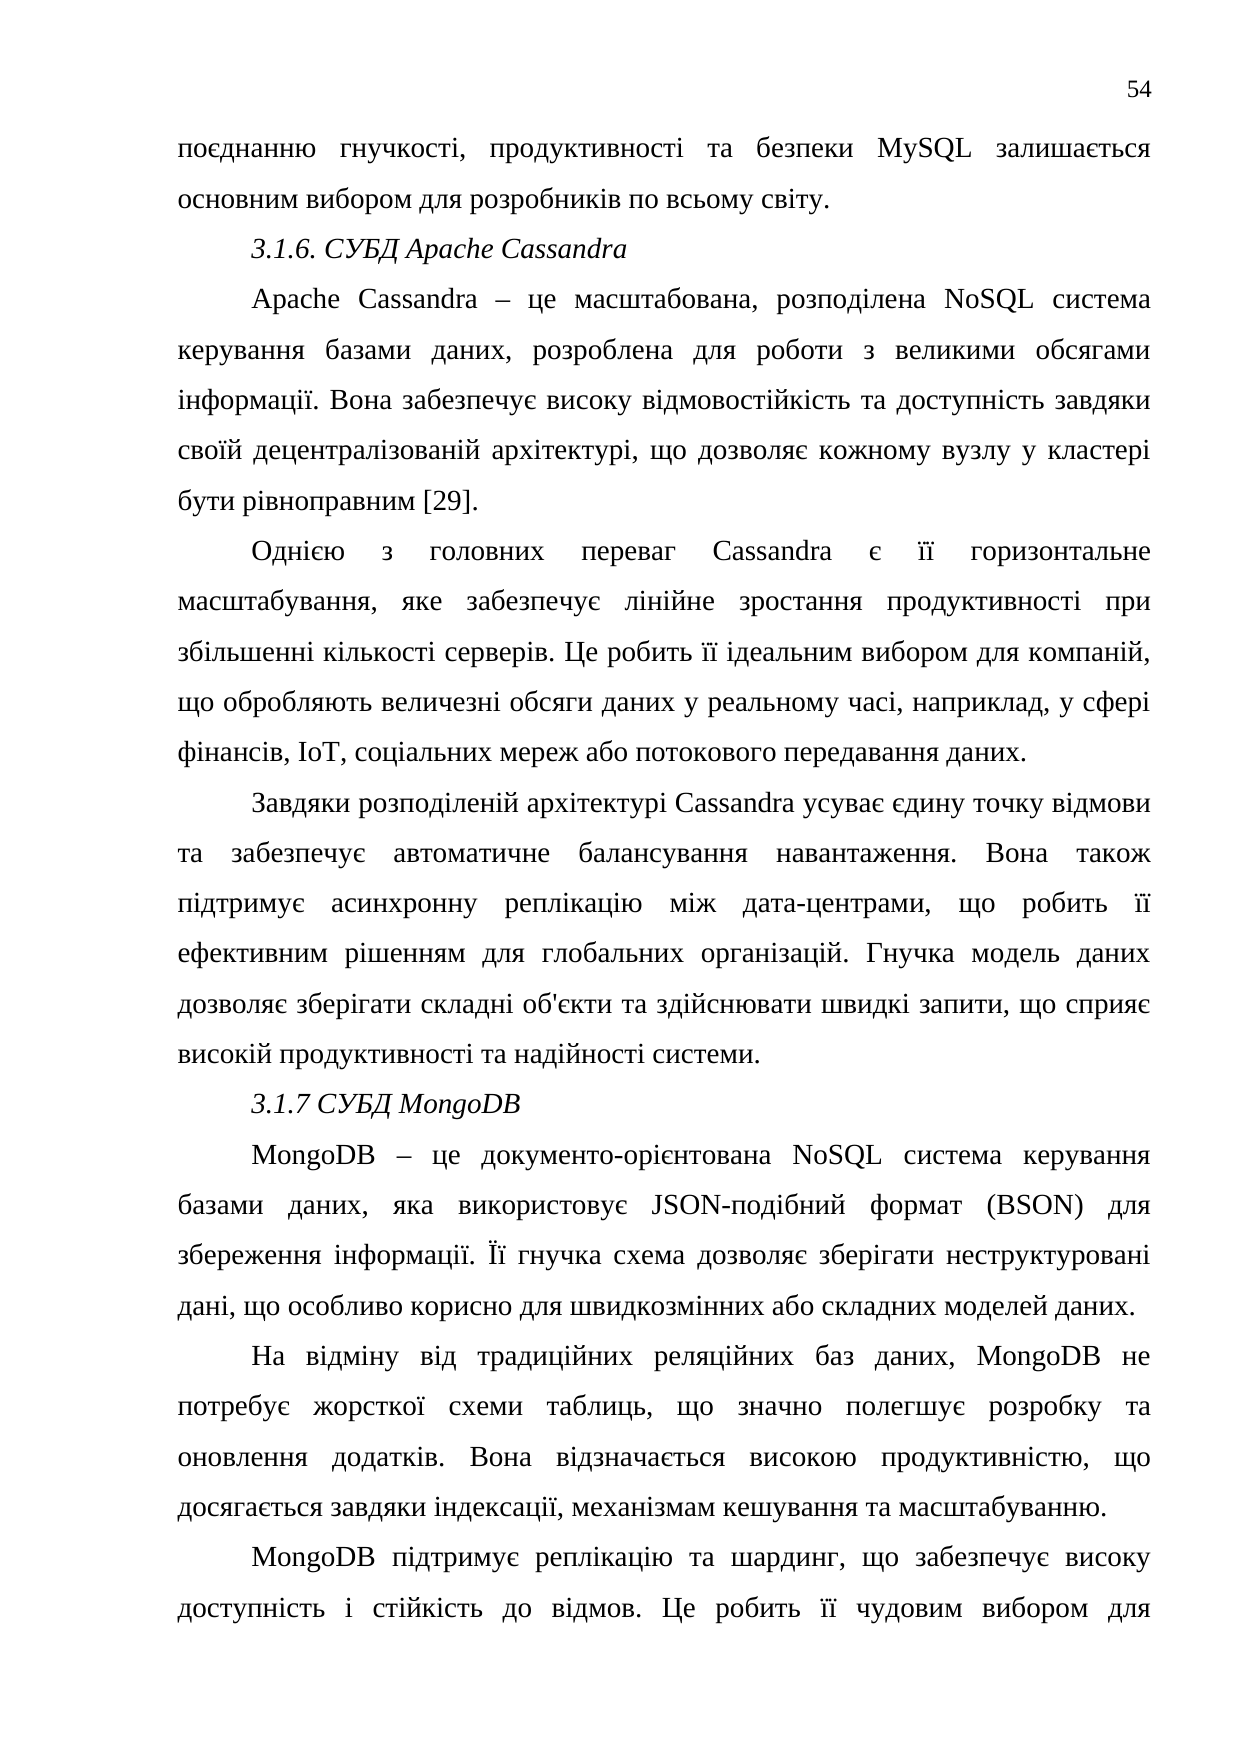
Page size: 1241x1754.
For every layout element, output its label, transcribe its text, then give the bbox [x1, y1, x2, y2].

text поєднанню гнучкості, продуктивності та безпеки MySQL залишається основним вибором для розробників по всьому світу. [177, 131, 1152, 214]
text На відміну від традиційних реляційних баз даних, MongoDB не потребує жорсткої схеми таблиць, що значно полегшує розробку та оновлення додатків. Вона відзначається високою продуктивністю, що досягається завдяки індексації, механізмам кешування та масштабуванню. [177, 1338, 1152, 1523]
text Apache Cassandra – це масштабована, розподілена NoSQL система керування базами даних, розроблена для роботи з великими обсягами інформації. Вона забезпечує високу відмовостійкість та доступність завдяки своїй децентралізованій архітектурі, що дозволяє кожному вузлу у кластері бути рівноправним [29]. [177, 282, 1152, 516]
text MongoDB – це документо-орієнтована NoSQL система керування базами даних, яка використовує JSON-подібний формат (BSON) для збереження інформації. Її гнучка схема дозволяє зберігати неструктуровані дані, що особливо корисно для швидкозмінних або складних моделей даних. [177, 1137, 1152, 1321]
text Завдяки розподіленій архітектурі Cassandra усуває єдину точку відмови та забезпечує автоматичне балансування навантаження. Вона також підтримує асинхронну реплікацію між дата-центрами, що робить її ефективним рішенням для глобальних організацій. Гнучка модель даних дозволяє зберігати складні об'єкти та здійснювати швидкі запити, що сприяє високій продуктивності та надійності системи. [177, 785, 1152, 1070]
text Однією з головних переваг Cassandra є її горизонтальне масштабування, яке забезпечує лінійне зростання продуктивності при збільшенні кількості серверів. Це робить її ідеальним вибором для компаній, що обробляють величезні обсяги даних у реальному часі, наприклад, у сфері фінансів, IoT, соціальних мереж або потокового передавання даних. [177, 533, 1152, 768]
text MongoDB підтримує реплікацію та шардинг, що забезпечує високу доступність і стійкість до відмов. Це робить її чудовим вибором для [177, 1539, 1152, 1623]
text 3.1.7 СУБД MongoDB [177, 1087, 1152, 1120]
text 3.1.6. СУБД Apache Cassandra [177, 231, 1152, 265]
